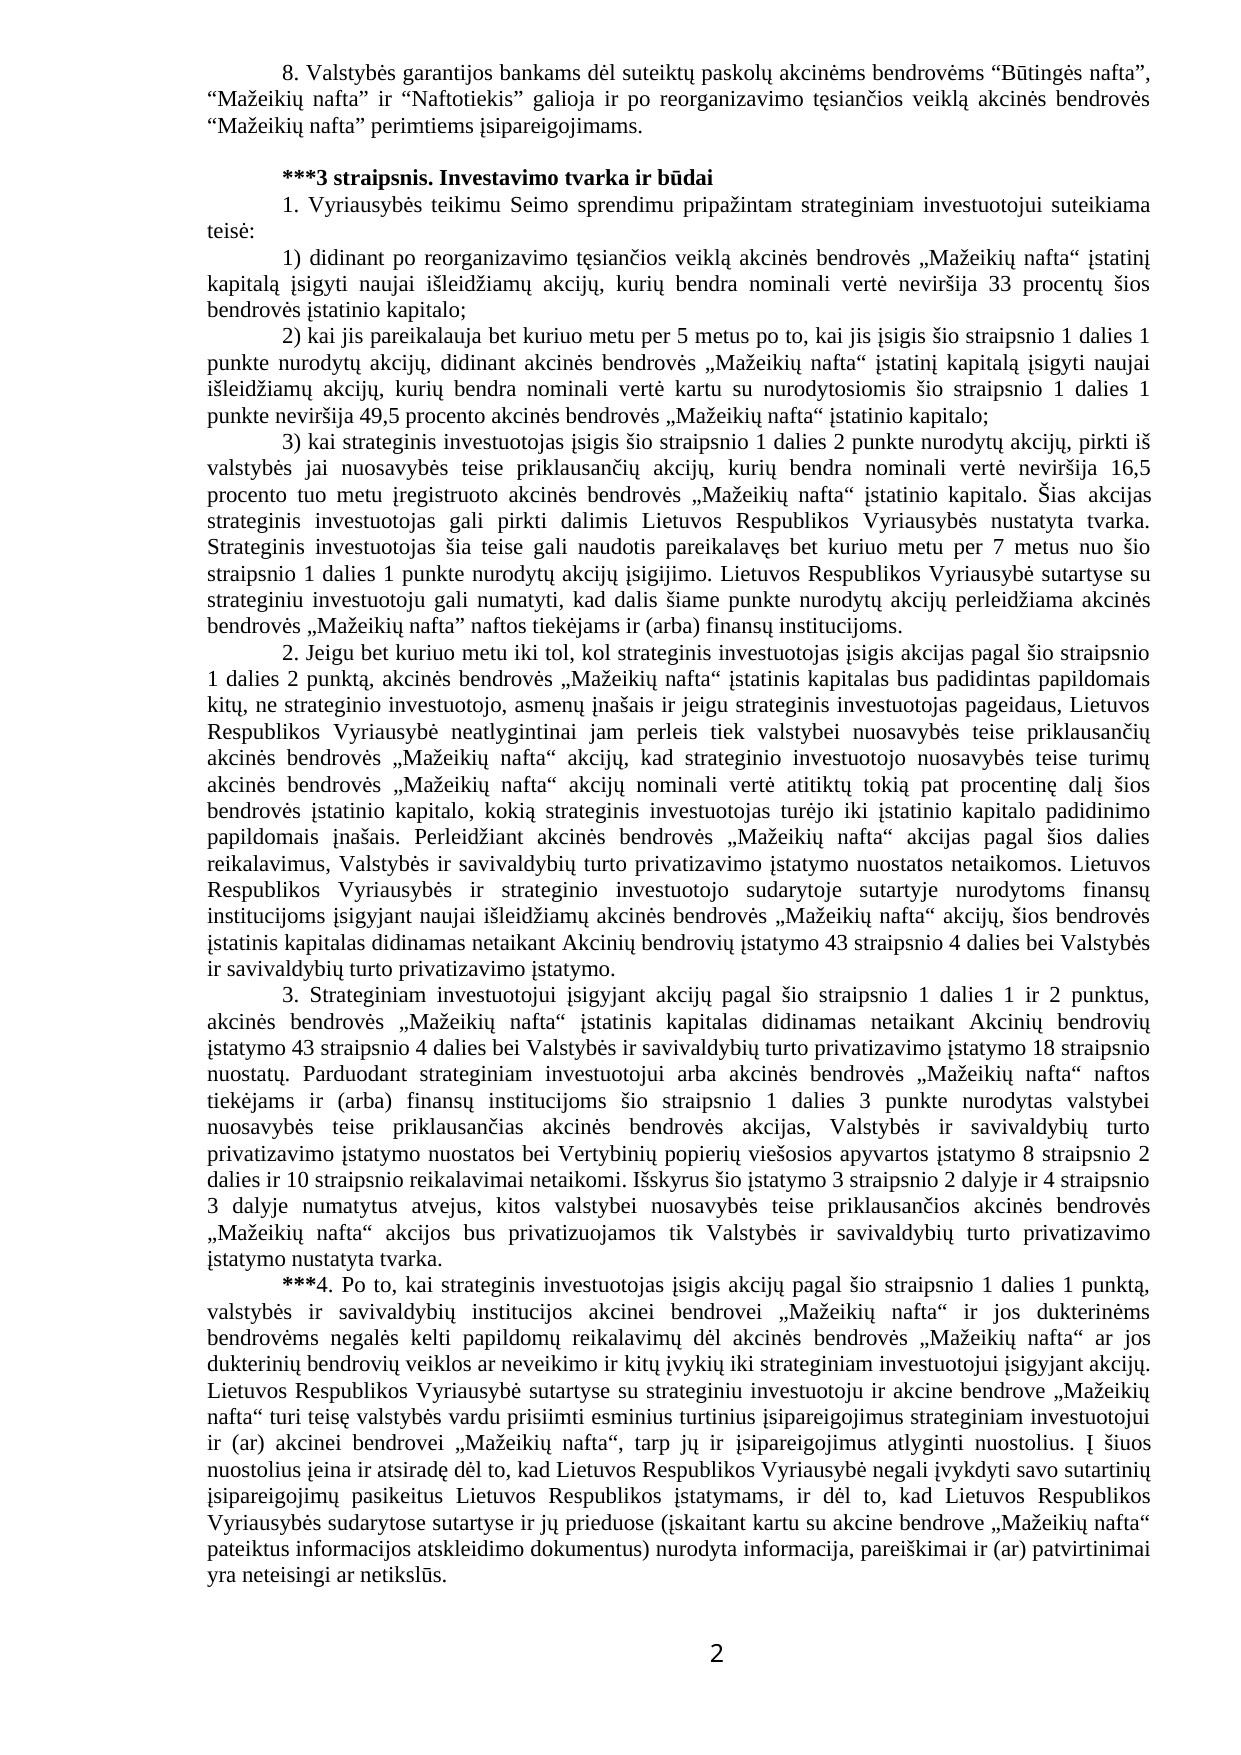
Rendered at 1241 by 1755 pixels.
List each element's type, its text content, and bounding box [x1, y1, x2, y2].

text 1. Vyriausybės teikimu Seimo sprendimu pripažintam strateginiam investuotojui suteikiama teisė: [207, 191, 1152, 243]
text 3. Strateginiam investuotojui įsigyjant akcijų pagal šio straipsnio 1 dalies 1 ir 2 punktus, akcinės bendrovės „Mažeikių nafta“ įstatinis kapitalas didinamas netaikant Akcinių bendrovių įstatymo 43 straipsnio 4 dalies bei Valstybės ir savivaldybių turto privatizavimo įstatymo 18 straipsnio nuostatų. Parduodant strateginiam investuotojui arba akcinės bendrovės „Mažeikių nafta“ naftos tiekėjams ir (arba) finansų institucijoms šio straipsnio 1 dalies 3 punkte nurodytas valstybei nuosavybės teise priklausančias akcinės bendrovės akcijas, Valstybės ir savivaldybių turto privatizavimo įstatymo nuostatos bei Vertybinių popierių viešosios apyvartos įstatymo 8 straipsnio 2 dalies ir 10 straipsnio reikalavimai netaikomi. Išskyrus šio įstatymo 3 straipsnio 2 dalyje ir 4 straipsnio 3 dalyje numatytus atvejus, kitos valstybei nuosavybės teise priklausančios akcinės bendrovės „Mažeikių nafta“ akcijos bus privatizuojamos tik Valstybės ir savivaldybių turto privatizavimo įstatymo nustatyta tvarka. [207, 981, 1152, 1271]
text 1) didinant po reorganizavimo tęsiančios veiklą akcinės bendrovės „Mažeikių nafta“ įstatinį kapitalą įsigyti naujai išleidžiamų akcijų, kurių bendra nominali vertė neviršija 33 procentų šios bendrovės įstatinio kapitalo; [207, 243, 1152, 323]
text ***3 straipsnis. Investavimo tvarka ir būdai [207, 164, 1152, 191]
text 8. Valstybės garantijos bankams dėl suteiktų paskolų akcinėms bendrovėms “Būtingės nafta”, “Mažeikių nafta” ir “Naftotiekis” galioja ir po reorganizavimo tęsiančios veiklą akcinės bendrovės “Mažeikių nafta” perimtiems įsipareigojimams. [207, 59, 1152, 138]
text ***4. Po to, kai strateginis investuotojas įsigis akcijų pagal šio straipsnio 1 dalies 1 punktą, valstybės ir savivaldybių institucijos akcinei bendrovei „Mažeikių nafta“ ir jos dukterinėms bendrovėms negalės kelti papildomų reikalavimų dėl akcinės bendrovės „Mažeikių nafta“ ar jos dukterinių bendrovių veiklos ar neveikimo ir kitų įvykių iki strateginiam investuotojui įsigyjant akcijų. Lietuvos Respublikos Vyriausybė sutartyse su strateginiu investuotoju ir akcine bendrove „Mažeikių nafta“ turi teisę valstybės vardu prisiimti esminius turtinius įsipareigojimus strateginiam investuotojui ir (ar) akcinei bendrovei „Mažeikių nafta“, tarp jų ir įsipareigojimus atlyginti nuostolius. Į šiuos nuostolius įeina ir atsiradę dėl to, kad Lietuvos Respublikos Vyriausybė negali įvykdyti savo sutartinių įsipareigojimų pasikeitus Lietuvos Respublikos įstatymams, ir dėl to, kad Lietuvos Respublikos Vyriausybės sudarytose sutartyse ir jų prieduose (įskaitant kartu su akcine bendrove „Mažeikių nafta“ pateiktus informacijos atskleidimo dokumentus) nurodyta informacija, pareiškimai ir (ar) patvirtinimai yra neteisingi ar netikslūs. [207, 1271, 1152, 1588]
text 2. Jeigu bet kuriuo metu iki tol, kol strateginis investuotojas įsigis akcijas pagal šio straipsnio 1 dalies 2 punktą, akcinės bendrovės „Mažeikių nafta“ įstatinis kapitalas bus padidintas papildomais kitų, ne strateginio investuotojo, asmenų įnašais ir jeigu strateginis investuotojas pageidaus, Lietuvos Respublikos Vyriausybė neatlygintinai jam perleis tiek valstybei nuosavybės teise priklausančių akcinės bendrovės „Mažeikių nafta“ akcijų, kad strateginio investuotojo nuosavybės teise turimų akcinės bendrovės „Mažeikių nafta“ akcijų nominali vertė atitiktų tokią pat procentinę dalį šios bendrovės įstatinio kapitalo, kokią strateginis investuotojas turėjo iki įstatinio kapitalo padidinimo papildomais įnašais. Perleidžiant akcinės bendrovės „Mažeikių nafta“ akcijas pagal šios dalies reikalavimus, Valstybės ir savivaldybių turto privatizavimo įstatymo nuostatos netaikomos. Lietuvos Respublikos Vyriausybės ir strateginio investuotojo sudarytoje sutartyje nurodytoms finansų institucijoms įsigyjant naujai išleidžiamų akcinės bendrovės „Mažeikių nafta“ akcijų, šios bendrovės įstatinis kapitalas didinamas netaikant Akcinių bendrovių įstatymo 43 straipsnio 4 dalies bei Valstybės ir savivaldybių turto privatizavimo įstatymo. [207, 639, 1152, 981]
text 3) kai strateginis investuotojas įsigis šio straipsnio 1 dalies 2 punkte nurodytų akcijų, pirkti iš valstybės jai nuosavybės teise priklausančių akcijų, kurių bendra nominali vertė neviršija 16,5 procento tuo metu įregistruoto akcinės bendrovės „Mažeikių nafta“ įstatinio kapitalo. Šias akcijas strateginis investuotojas gali pirkti dalimis Lietuvos Respublikos Vyriausybės nustatyta tvarka. Strateginis investuotojas šia teise gali naudotis pareikalavęs bet kuriuo metu per 7 metus nuo šio straipsnio 1 dalies 1 punkte nurodytų akcijų įsigijimo. Lietuvos Respublikos Vyriausybė sutartyse su strateginiu investuotoju gali numatyti, kad dalis šiame punkte nurodytų akcijų perleidžiama akcinės bendrovės „Mažeikių nafta” naftos tiekėjams ir (arba) finansų institucijoms. [207, 428, 1152, 639]
text 2) kai jis pareikalauja bet kuriuo metu per 5 metus po to, kai jis įsigis šio straipsnio 1 dalies 1 punkte nurodytų akcijų, didinant akcinės bendrovės „Mažeikių nafta“ įstatinį kapitalą įsigyti naujai išleidžiamų akcijų, kurių bendra nominali vertė kartu su nurodytosiomis šio straipsnio 1 dalies 1 punkte neviršija 49,5 procento akcinės bendrovės „Mažeikių nafta“ įstatinio kapitalo; [207, 323, 1152, 428]
